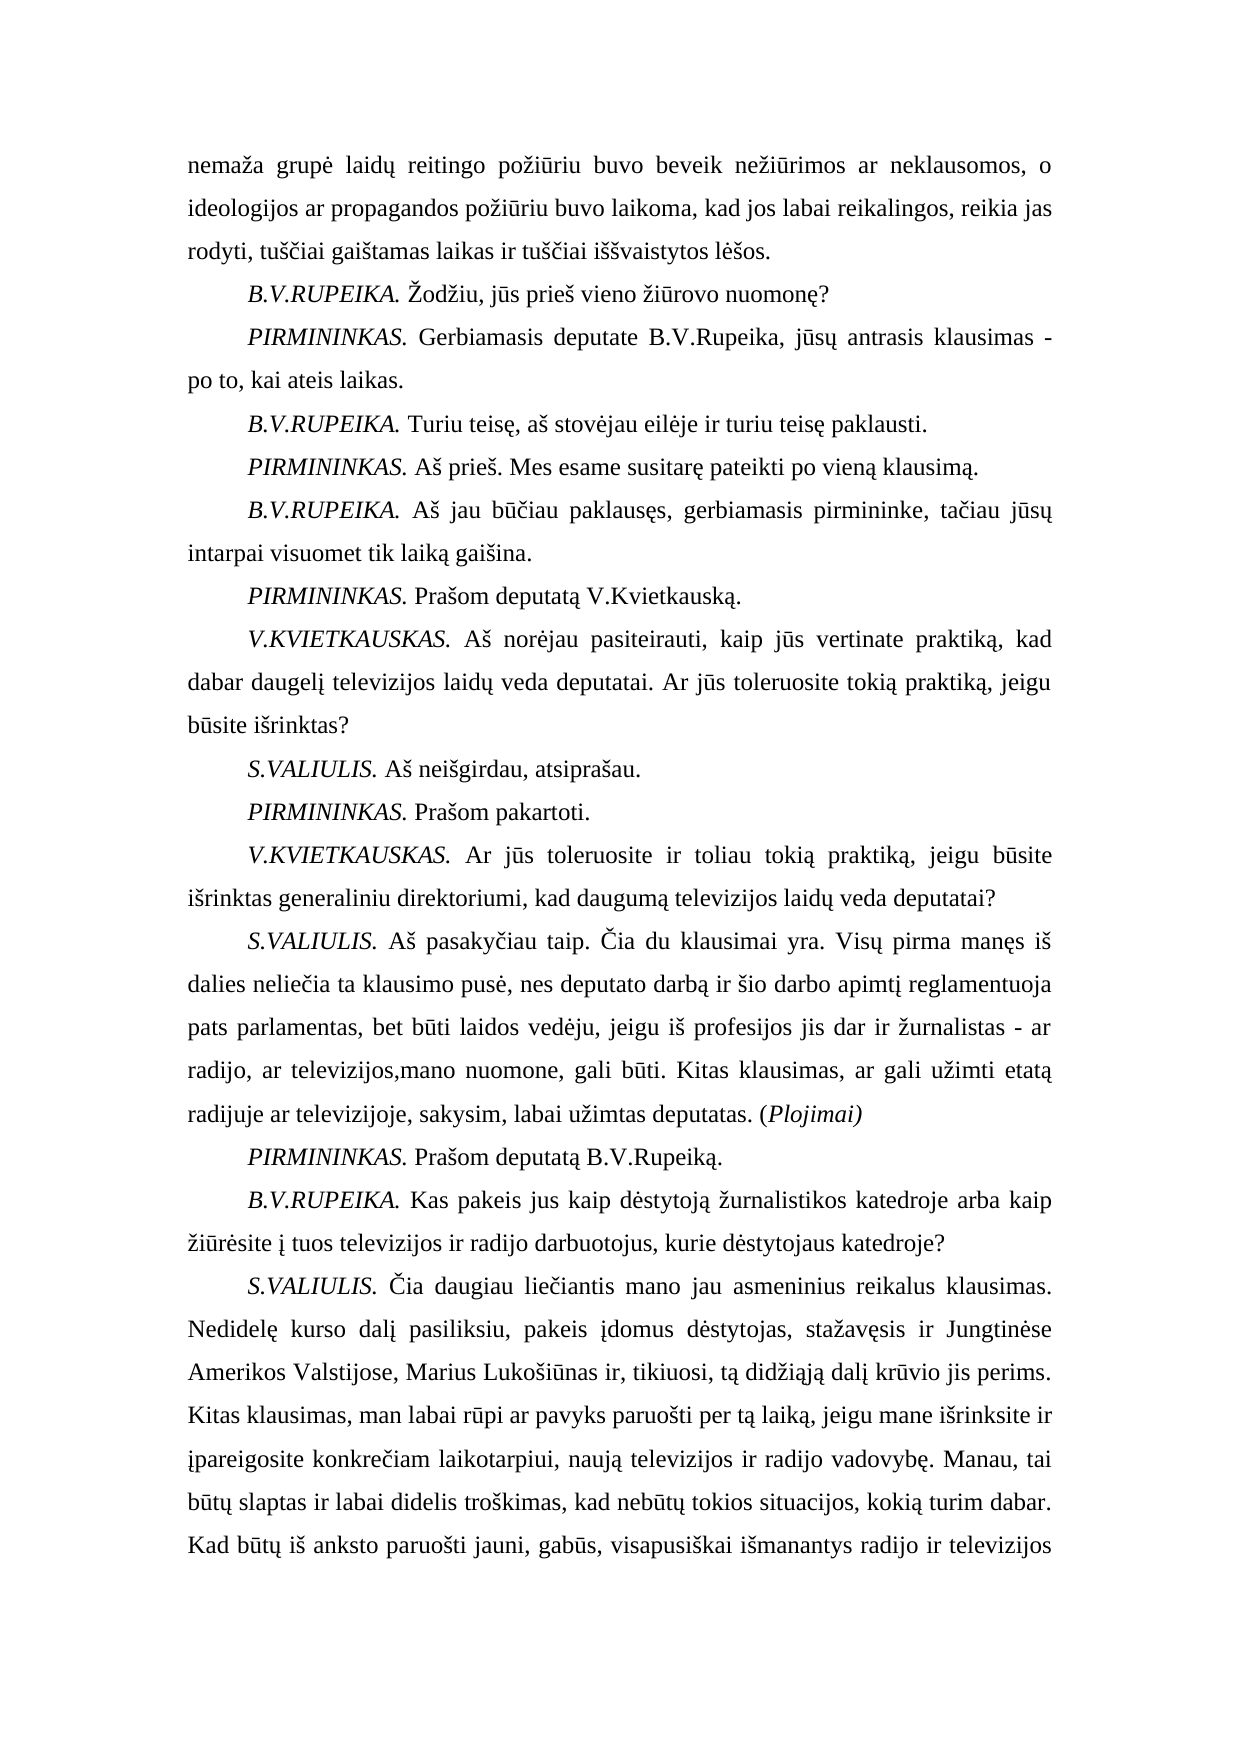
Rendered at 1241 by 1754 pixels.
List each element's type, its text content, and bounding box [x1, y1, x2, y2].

text PIRMININKAS. Prašom deputatą V.Kvietkauską. [187, 581, 1053, 610]
text B.V.RUPEIKA. Turiu teisę, aš stovėjau eilėje ir turiu teisę paklausti. [187, 409, 1053, 437]
text V.KVIETKAUSKAS. Ar jūs toleruosite ir toliau tokią praktiką, jeigu būsite išrinktas generaliniu direktoriumi, kad daugumą televizijos laidų veda deputatai? [187, 840, 1053, 912]
text S.VALIULIS. Čia daugiau liečiantis mano jau asmeninius reikalus klausimas. Nedidelę kurso dalį pasiliksiu, pakeis įdomus dėstytojas, stažavęsis ir Jungtinėse Amerikos Valstijose, Marius Lukošiūnas ir, tikiuosi, tą didžiąją dalį krūvio jis perims. Kitas klausimas, man labai rūpi ar pavyks paruošti per tą laiką, jeigu mane išrinksite ir įpareigosite konkrečiam laikotarpiui, naują televizijos ir radijo vadovybę. Manau, tai būtų slaptas ir labai didelis troškimas, kad nebūtų tokios situacijos, kokią turim dabar. Kad būtų iš anksto paruošti jauni, gabūs, visapusiškai išmanantys radijo ir televizijos [187, 1271, 1053, 1559]
text PIRMININKAS. Aš prieš. Mes esame susitarę pateikti po vieną klausimą. [187, 452, 1053, 481]
text S.VALIULIS. Aš pasakyčiau taip. Čia du klausimai yra. Visų pirma manęs iš dalies neliečia ta klausimo pusė, nes deputato darbą ir šio darbo apimtį reglamentuoja pats parlamentas, bet būti laidos vedėju, jeigu iš profesijos jis dar ir žurnalistas - ar radijo, ar televizijos,mano nuomone, gali būti. Kitas klausimas, ar gali užimti etatą radijuje ar televizijoje, sakysim, labai užimtas deputatas. (Plojimai) [187, 926, 1053, 1127]
text PIRMININKAS. Gerbiamasis deputate B.V.Rupeika, jūsų antrasis klausimas - po to, kai ateis laikas. [187, 322, 1053, 394]
text S.VALIULIS. Aš neišgirdau, atsiprašau. [187, 754, 1053, 782]
text B.V.RUPEIKA. Žodžiu, jūs prieš vieno žiūrovo nuomonę? [187, 279, 1053, 308]
text nemaža grupė laidų reitingo požiūriu buvo beveik nežiūrimos ar neklausomos, o ideologijos ar propagandos požiūriu buvo laikoma, kad jos labai reikalingos, reikia jas rodyti, tuščiai gaištamas laikas ir tuščiai iššvaistytos lėšos. [187, 150, 1053, 265]
text B.V.RUPEIKA. Aš jau būčiau paklausęs, gerbiamasis pirmininke, tačiau jūsų intarpai visuomet tik laiką gaišina. [187, 495, 1053, 567]
text B.V.RUPEIKA. Kas pakeis jus kaip dėstytoją žurnalistikos katedroje arba kaip žiūrėsite į tuos televizijos ir radijo darbuotojus, kurie dėstytojaus katedroje? [187, 1185, 1053, 1257]
text PIRMININKAS. Prašom pakartoti. [187, 797, 1053, 826]
text PIRMININKAS. Prašom deputatą B.V.Rupeiką. [187, 1142, 1053, 1171]
text V.KVIETKAUSKAS. Aš norėjau pasiteirauti, kaip jūs vertinate praktiką, kad dabar daugelį televizijos laidų veda deputatai. Ar jūs toleruosite tokią praktiką, jeigu būsite išrinktas? [187, 624, 1053, 739]
